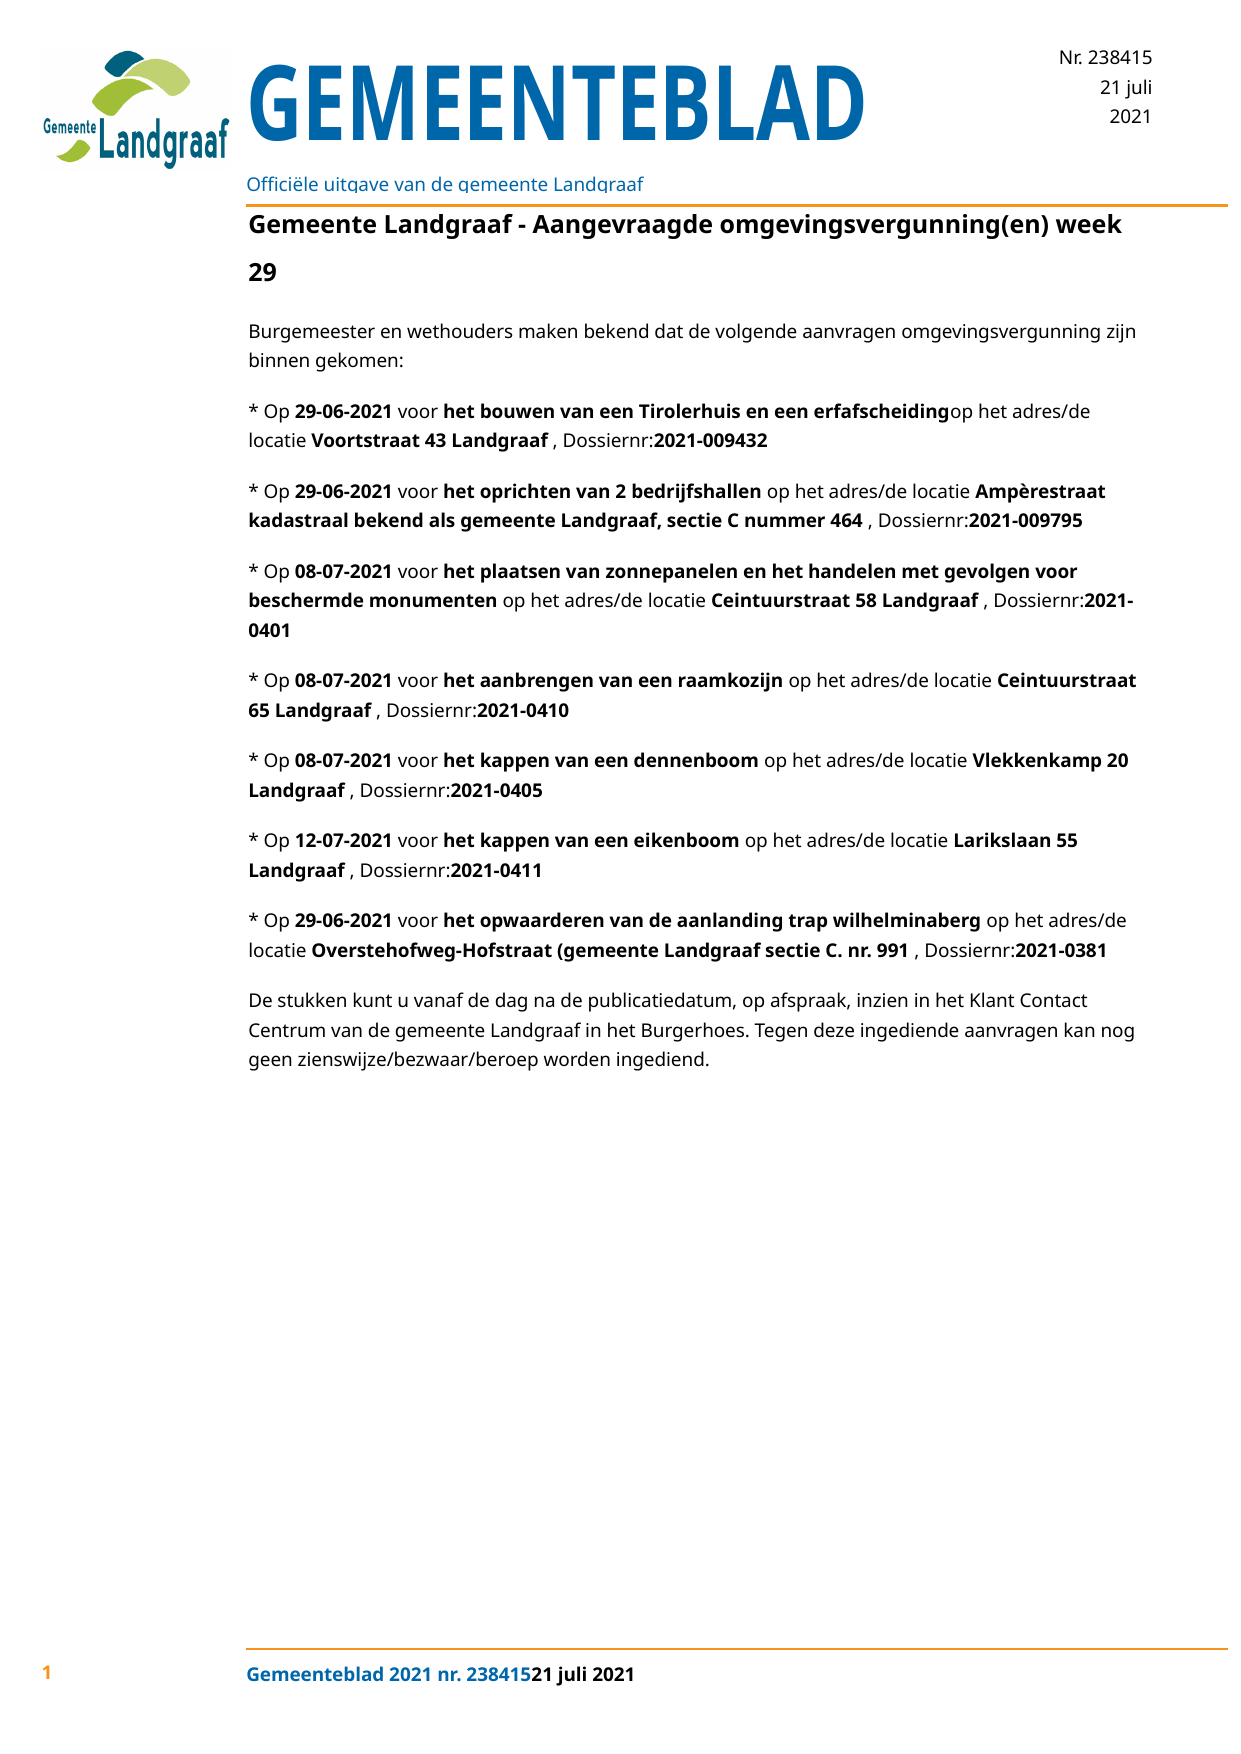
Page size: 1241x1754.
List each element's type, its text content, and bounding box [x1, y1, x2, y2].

text * Op 29-06-2021 voor het bouwen van een Tirolerhuis en een erfafscheidingop het adres/de locatie Voortstraat 43 Landgraaf , Dossiernr:2021-009432 [248, 398, 1152, 453]
text * Op 29-06-2021 voor het opwaarderen van de aanlanding trap wilhelminaberg op het adres/de locatie Overstehofweg-Hofstraat (gemeente Landgraaf sectie C. nr. 991 , Dossiernr:2021-0381 [248, 907, 1152, 963]
text * Op 08-07-2021 voor het plaatsen van zonnepanelen en het handelen met gevolgen voor beschermde monumenten op het adres/de locatie Ceintuurstraat 58 Landgraaf , Dossiernr:2021-0401 [248, 558, 1152, 643]
text * Op 08-07-2021 voor het aanbrengen van een raamkozijn op het adres/de locatie Ceintuurstraat 65 Landgraaf , Dossiernr:2021-0410 [248, 667, 1152, 723]
picture [41, 47, 231, 172]
text * Op 08-07-2021 voor het kappen van een dennenboom op het adres/de locatie Vlekkenkamp 20 Landgraaf , Dossiernr:2021-0405 [248, 747, 1152, 803]
text De stukken kunt u vanaf de dag na de publicatiedatum, op afspraak, inzien in het Klant Contact Centrum van de gemeente Landgraaf in het Burgerhoes. Tegen deze ingediende aanvragen kan nog geen zienswijze/bezwaar/beroep worden ingediend. [248, 987, 1152, 1072]
text * Op 12-07-2021 voor het kappen van een eikenboom op het adres/de locatie Larikslaan 55 Landgraaf , Dossiernr:2021-0411 [248, 827, 1152, 883]
text * Op 29-06-2021 voor het oprichten van 2 bedrijfshallen op het adres/de locatie Ampèrestraat kadastraal bekend als gemeente Landgraaf, sectie C nummer 464 , Dossiernr:2021-009795 [248, 478, 1152, 533]
text Gemeente Landgraaf - Aangevraagde omgevingsvergunning(en) week 29 [248, 207, 1152, 288]
text Burgemeester en wethouders maken bekend dat de volgende aanvragen omgevingsvergunning zijn binnen gekomen: [248, 318, 1152, 373]
